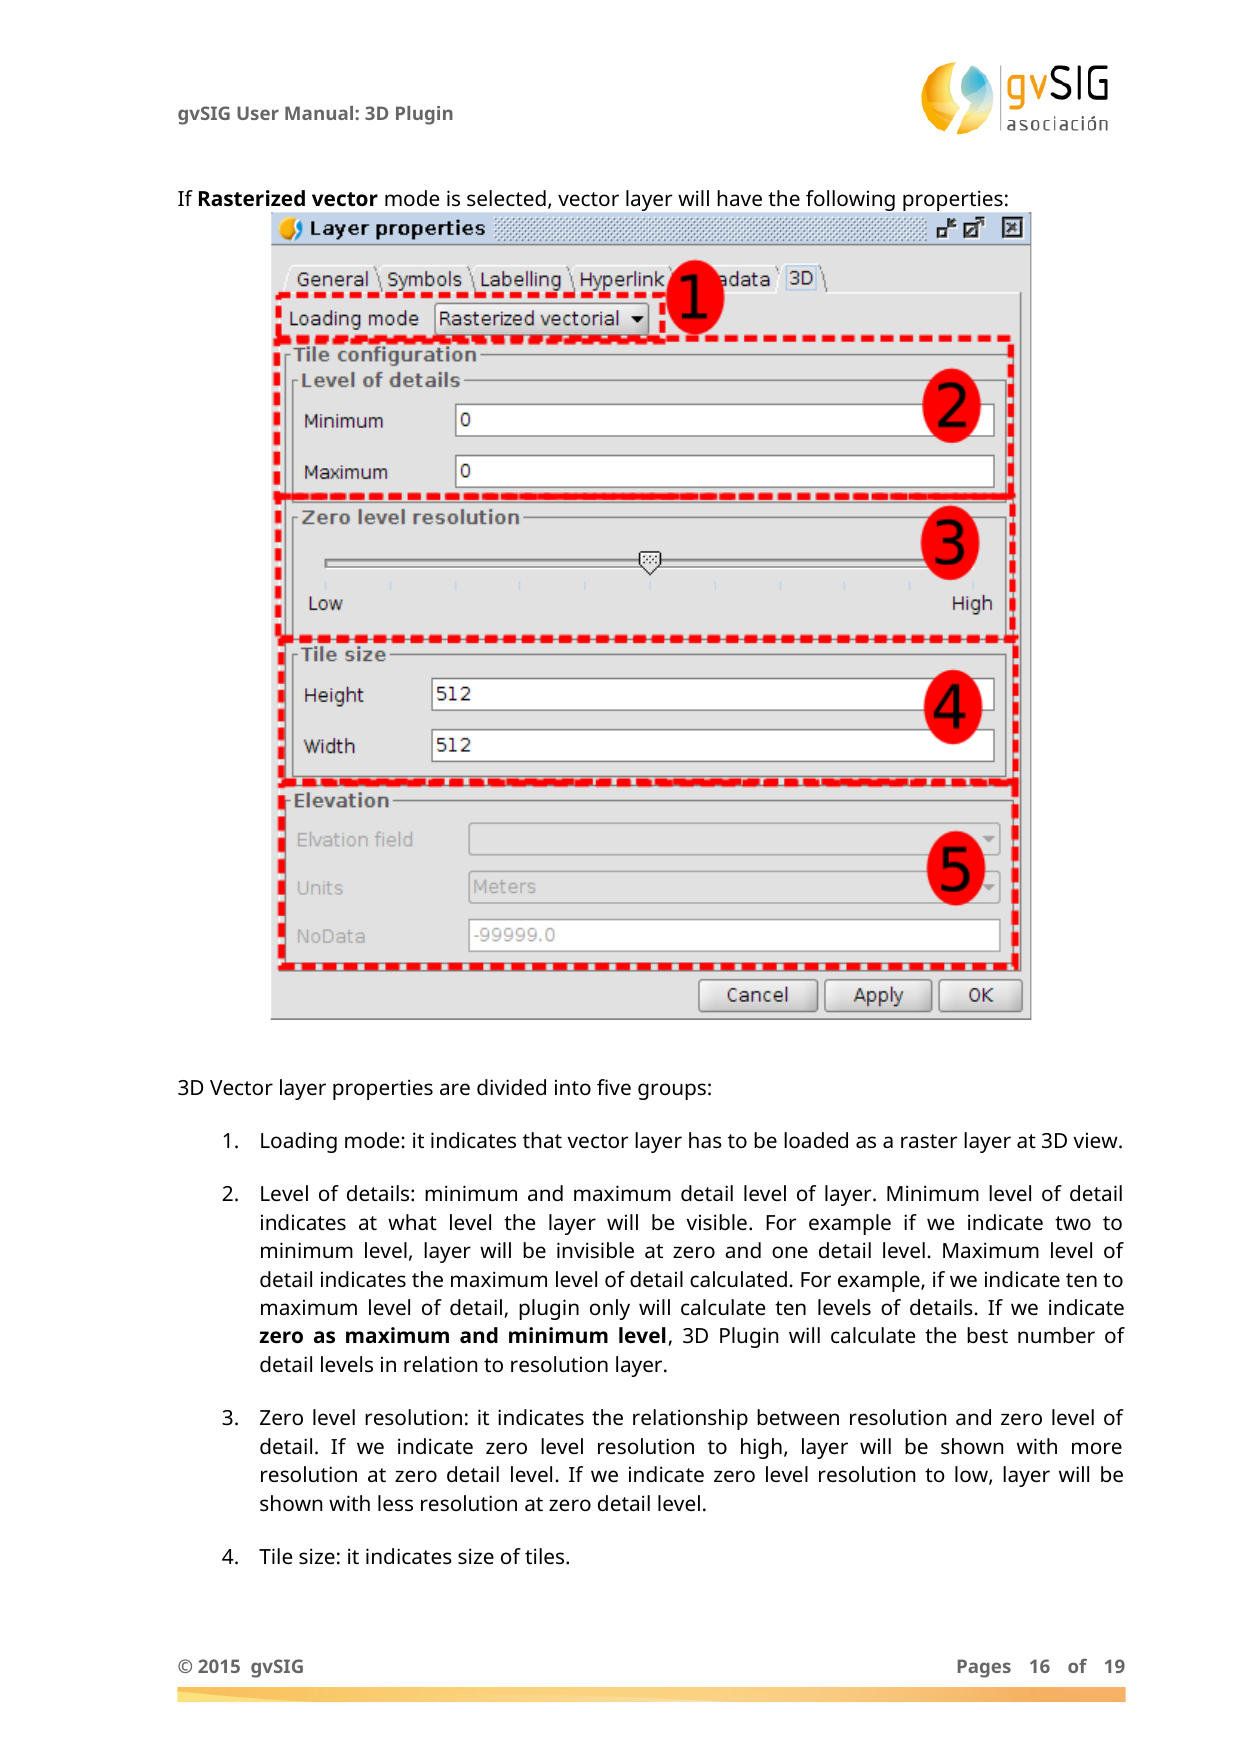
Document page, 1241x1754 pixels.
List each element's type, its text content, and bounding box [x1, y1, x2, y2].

list Loading mode: it indicates that vector layer has to be loaded as a raster layer at 3D view. [222, 1126, 1125, 1154]
list Zero level resolution: it indicates the relationship between resolution and zero level of detail. If we indicate zero level resolution to high, layer will be shown with more resolution at zero detail level. If we indicate zero level resolution to low, layer will be shown with less resolution at zero detail level. [222, 1403, 1125, 1517]
picture [177, 1687, 1126, 1702]
picture [270, 212, 1032, 1020]
picture [902, 47, 1122, 148]
text 3D Vector layer properties are divided into five groups: [177, 1073, 1125, 1101]
text If Rasterized vector mode is selected, vector layer will have the following properties: [177, 184, 1125, 212]
list Tile size: it indicates size of tiles. [222, 1542, 1125, 1571]
list Level of details: minimum and maximum detail level of layer. Minimum level of detail indicates at what level the layer will be visible. For example if we indicate two to minimum level, layer will be invisible at zero and one detail level. Maximum level of detail indicates the maximum level of detail calculated. For example, if we indicate ten to maximum level of detail, plugin only will calculate ten levels of details. If we indicate zero as maximum and minimum level, 3D Plugin will calculate the best number of detail levels in relation to resolution layer. [222, 1179, 1125, 1378]
